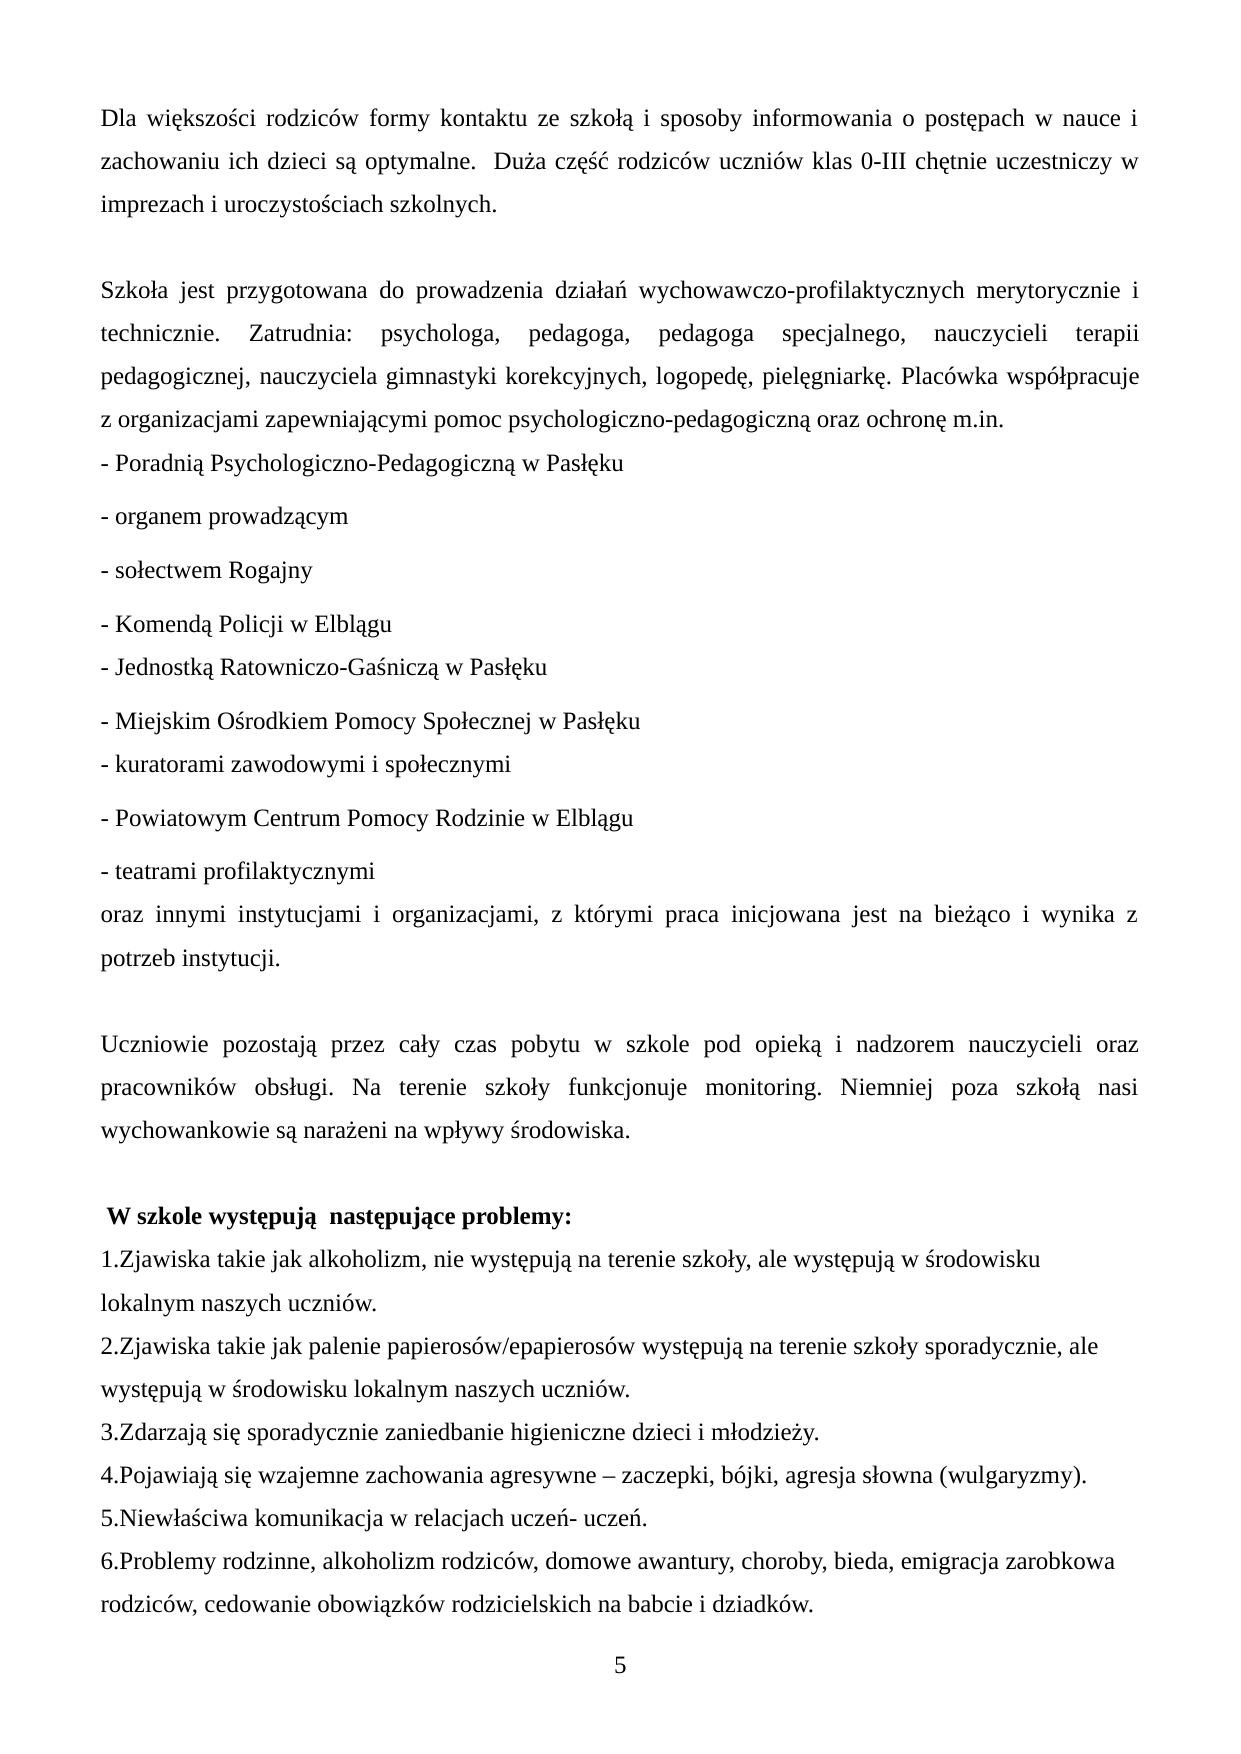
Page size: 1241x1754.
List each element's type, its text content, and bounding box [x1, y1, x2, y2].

text - teatrami profilaktycznymi [100, 856, 1140, 885]
text - organem prowadzącym [100, 501, 1140, 530]
list Problemy rodzinne, alkoholizm rodziców, domowe awantury, choroby, bieda, emigracja zarobkowa rodziców, cedowanie obowiązków rodzicielskich na babcie i dziadków. [100, 1546, 1140, 1618]
text Szkoła jest przygotowana do prowadzenia działań wychowawczo-profilaktycznych merytorycznie i technicznie. Zatrudnia: psychologa, pedagoga, pedagoga specjalnego, nauczycieli terapii pedagogicznej, nauczyciela gimnastyki korekcyjnych, logopedę, pielęgniarkę. Placówka współpracuje z organizacjami zapewniającymi pomoc psychologiczno-pedagogiczną oraz ochronę m.in. [100, 275, 1140, 433]
text W szkole występują następujące problemy: [100, 1201, 1140, 1230]
text - Komendą Policji w Elblągu - Jednostką Ratowniczo-Gaśniczą w Pasłęku [100, 609, 1140, 681]
text oraz innymi instytucjami i organizacjami, z którymi praca inicjowana jest na bieżąco i wynika z potrzeb instytucji. [100, 899, 1140, 971]
text - Miejskim Ośrodkiem Pomocy Społecznej w Pasłęku - kuratorami zawodowymi i społecznymi [100, 706, 1140, 778]
list Pojawiają się wzajemne zachowania agresywne – zaczepki, bójki, agresja słowna (wulgaryzmy). [100, 1460, 1140, 1489]
text Dla większości rodziców formy kontaktu ze szkołą i sposoby informowania o postępach w nauce i zachowaniu ich dzieci są optymalne. Duża część rodziców uczniów klas 0-III chętnie uczestniczy w imprezach i uroczystościach szkolnych. [100, 103, 1140, 218]
list Zjawiska takie jak palenie papierosów/epapierosów występują na terenie szkoły sporadycznie, ale występują w środowisku lokalnym naszych uczniów. [100, 1331, 1140, 1403]
text - Poradnią Psychologiczno-Pedagogiczną w Pasłęku [100, 448, 1140, 476]
text Uczniowie pozostają przez cały czas pobytu w szkole pod opieką i nadzorem nauczycieli oraz pracowników obsługi. Na terenie szkoły funkcjonuje monitoring. Niemniej poza szkołą nasi wychowankowie są narażeni na wpływy środowiska. [100, 1029, 1140, 1144]
text - Powiatowym Centrum Pomocy Rodzinie w Elblągu [100, 803, 1140, 831]
list Zdarzają się sporadycznie zaniedbanie higieniczne dzieci i młodzieży. [100, 1417, 1140, 1446]
list Zjawiska takie jak alkoholizm, nie występują na terenie szkoły, ale występują w środowisku lokalnym naszych uczniów. [100, 1244, 1140, 1316]
text - sołectwem Rogajny [100, 555, 1140, 584]
list Niewłaściwa komunikacja w relacjach uczeń- uczeń. [100, 1503, 1140, 1532]
